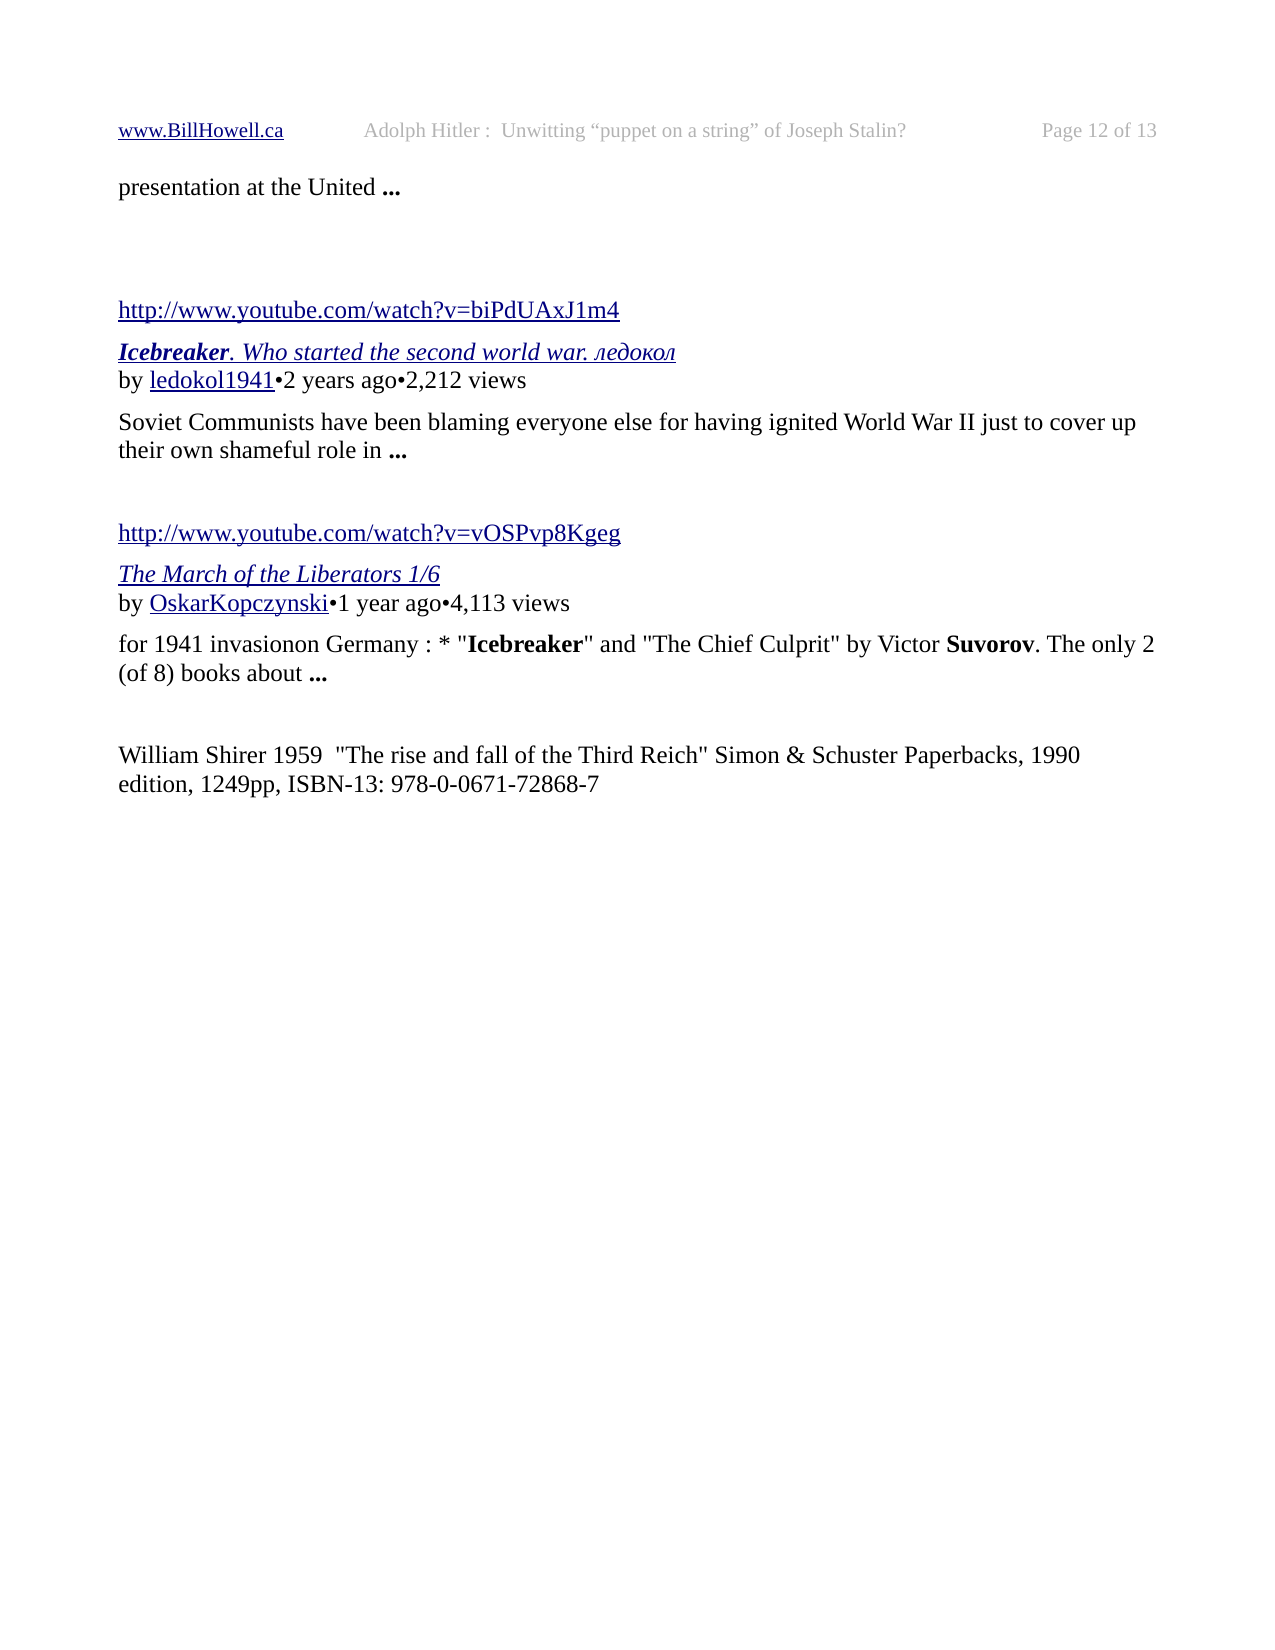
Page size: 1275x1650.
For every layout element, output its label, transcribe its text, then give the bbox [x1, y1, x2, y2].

text by OskarKopczynski•1 year ago•4,113 views [118, 588, 1157, 617]
text http://www.youtube.com/watch?v=vOSPvp8Kgeg [118, 518, 1157, 547]
subtitle Icebreaker. Who started the second world war. ледокол [118, 337, 1157, 365]
text presentation at the United ... [118, 172, 1157, 200]
text Soviet Communists have been blaming everyone else for having ignited World War II just to cover up their own shameful role in ... [118, 407, 1157, 464]
text William Shirer 1959 "The rise and fall of the Third Reich" Simon & Schuster Paperbacks, 1990 edition, 1249pp, ISBN-13: 978-0-0671-72868-7 [118, 740, 1157, 798]
text http://www.youtube.com/watch?v=biPdUAxJ1m4 [118, 295, 1157, 324]
text by ledokol1941•2 years ago•2,212 views [118, 365, 1157, 394]
subtitle The March of the Liberators 1/6 [118, 559, 1157, 588]
text for 1941 invasionon Germany : * "Icebreaker" and "The Chief Culprit" by Victor Suvorov. The only 2 (of 8) books about ... [118, 629, 1157, 687]
